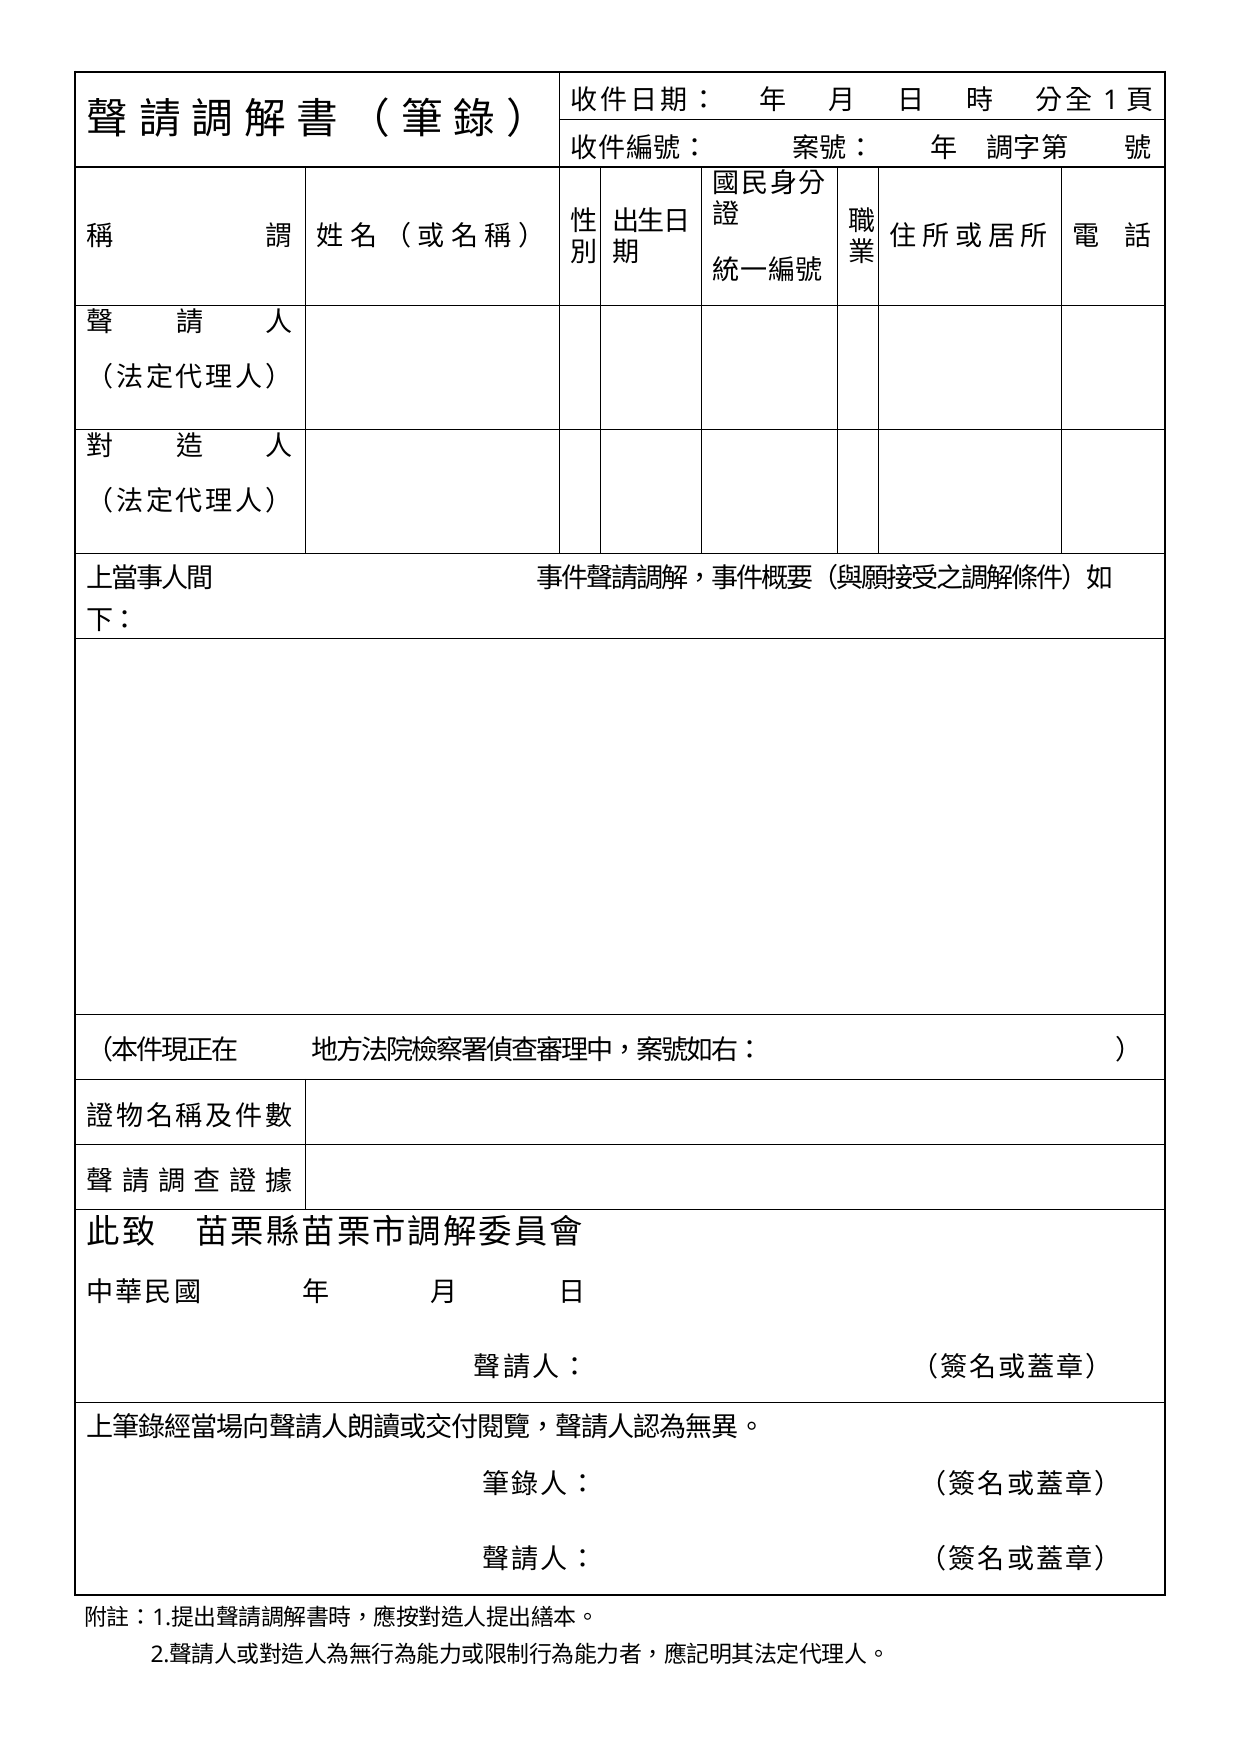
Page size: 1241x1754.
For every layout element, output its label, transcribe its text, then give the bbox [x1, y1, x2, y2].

table_cell [1062, 306, 1164, 429]
table_cell [601, 430, 701, 553]
table_cell [879, 306, 1061, 429]
table_cell [1062, 430, 1164, 553]
table_cell 上當事人間 事件聲請調解，事件概要（與願接受之調解條件）如下： [76, 554, 1164, 637]
table_cell 聲請調查證據 [76, 1145, 305, 1209]
table_cell 對造人 （法定代理人） （委任代理人） [76, 430, 305, 553]
table_cell [838, 430, 878, 553]
table_cell [306, 1080, 1164, 1144]
table_cell 收件編號： 案號： 年 調字第 號 [560, 120, 1164, 166]
table_cell 稱謂 [76, 168, 305, 305]
table_cell [702, 430, 837, 553]
table_cell [560, 306, 600, 429]
table_cell 姓名（或名稱） [306, 168, 559, 305]
table_cell 此致 苗栗縣苗栗市調解委員會 中華民國 年 月 日 聲請人： （簽名或蓋章） [76, 1210, 1164, 1402]
table_header 聲請調解書（筆錄） [76, 73, 559, 166]
table_header 收件日期： 年 月 日 時 分全1頁 [560, 73, 1164, 118]
table_cell [306, 430, 559, 553]
table_cell [306, 306, 559, 429]
table_cell [838, 306, 878, 429]
table_cell 聲請人 （法定代理人） （委任代理人） [76, 306, 305, 429]
text 附註：1.提出聲請調解書時，應按對造人提出繕本。 [84, 1596, 1181, 1634]
table_cell [76, 639, 1164, 1014]
table_cell （本件現正在 地方法院檢察署偵查審理中，案號如右： ） [76, 1015, 1164, 1079]
table_cell [601, 306, 701, 429]
table_cell [560, 430, 600, 553]
table_cell 性別 [560, 168, 600, 305]
table_cell [879, 430, 1061, 553]
table_cell 上筆錄經當場向聲請人朗讀或交付閱覽，聲請人認為無異。 筆錄人： （簽名或蓋章） 聲請人： （簽名或蓋章） [76, 1403, 1164, 1594]
table_cell 出生日期 [601, 168, 701, 305]
table_cell 電話 [1062, 168, 1164, 305]
table_cell 職業 [838, 168, 878, 305]
table_cell 國民身分證 統一編號 [702, 168, 837, 305]
table_cell [702, 306, 837, 429]
table_cell [306, 1145, 1164, 1209]
table_cell 證物名稱及件數 [76, 1080, 305, 1144]
text 2.聲請人或對造人為無行為能力或限制行為能力者，應記明其法定代理人。 [84, 1634, 1181, 1671]
table_cell 住所或居所 [879, 168, 1061, 305]
